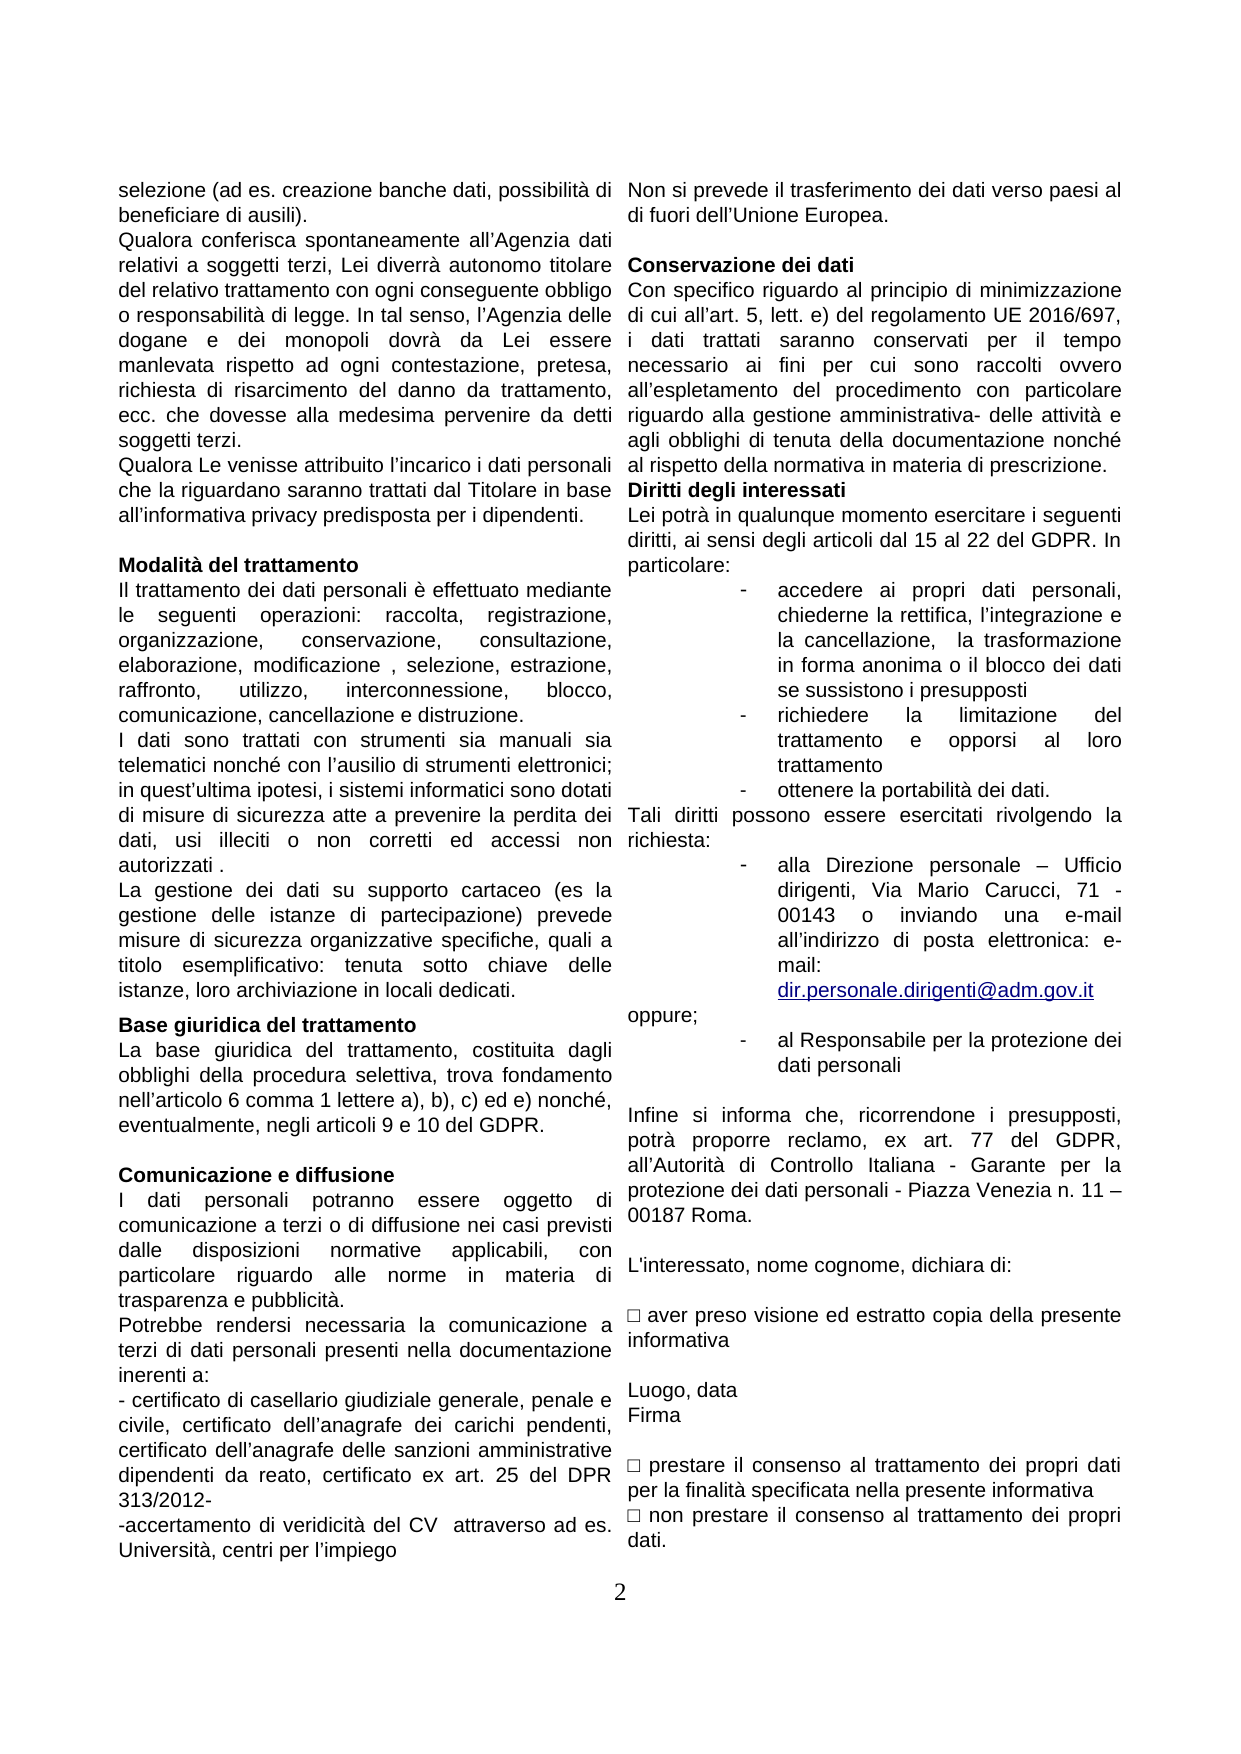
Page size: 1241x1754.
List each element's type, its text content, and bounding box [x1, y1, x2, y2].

text Comunicazione e diffusione [118, 1163, 613, 1188]
text Potrebbe rendersi necessaria la comunicazione a terzi di dati personali presenti nella documentazione inerenti a: [118, 1313, 613, 1388]
text □ aver preso visione ed estratto copia della presente informativa [627, 1302, 1122, 1352]
text La base giuridica del trattamento, costituita dagli obblighi della procedura selettiva, trova fondamento nell’articolo 6 comma 1 lettere a), b), c) ed e) nonché, eventualmente, negli articoli 9 e 10 del GDPR. [118, 1038, 613, 1138]
text -accertamento di veridicità del CV attraverso ad es. Università, centri per l’impiego [118, 1513, 613, 1563]
text Con specifico riguardo al principio di minimizzazione di cui all’art. 5, lett. e) del regolamento UE 2016/697, i dati trattati saranno conservati per il tempo necessario ai fini per cui sono raccolti ovvero all’espletamento del procedimento con particolare riguardo alla gestione amministrativa- delle attività e agli obblighi di tenuta della documentazione nonché al rispetto della normativa in materia di prescrizione. [627, 277, 1122, 477]
text I dati sono trattati con strumenti sia manuali sia telematici nonché con l’ausilio di strumenti elettronici; in quest’ultima ipotesi, i sistemi informatici sono dotati di misure di sicurezza atte a prevenire la perdita dei dati, usi illeciti o non corretti ed accessi non autorizzati . [118, 727, 613, 877]
text □ prestare il consenso al trattamento dei propri dati per la finalità specificata nella presente informativa [627, 1452, 1122, 1502]
text □ non prestare il consenso al trattamento dei propri dati. [627, 1502, 1122, 1552]
list alla Direzione personale – Ufficio dirigenti, Via Mario Carucci, 71 - 00143 o inviando una e-mail all’indirizzo di posta elettronica: e-mail: dir.personale.dirigenti@adm.gov.it [740, 852, 1122, 1002]
text Il trattamento dei dati personali è effettuato mediante le seguenti operazioni: raccolta, registrazione, organizzazione, conservazione, consultazione, elaborazione, modificazione , selezione, estrazione, raffronto, utilizzo, interconnessione, blocco, comunicazione, cancellazione e distruzione. [118, 577, 613, 727]
text Luogo, data Firma [627, 1377, 1122, 1427]
text selezione (ad es. creazione banche dati, possibilità di beneficiare di ausili). [118, 177, 613, 227]
text Infine si informa che, ricorrendone i presupposti, potrà proporre reclamo, ex art. 77 del GDPR, all’Autorità di Controllo Italiana - Garante per la protezione dei dati personali - Piazza Venezia n. 11 – 00187 Roma. [627, 1102, 1122, 1227]
text Diritti degli interessati [627, 477, 1122, 502]
text La gestione dei dati su supporto cartaceo (es la gestione delle istanze di partecipazione) prevede misure di sicurezza organizzative specifiche, quali a titolo esemplificativo: tenuta sotto chiave delle istanze, loro archiviazione in locali dedicati. [118, 877, 613, 1002]
list al Responsabile per la protezione dei dati personali [740, 1027, 1122, 1077]
text Modalità del trattamento [118, 552, 613, 577]
text I dati personali potranno essere oggetto di comunicazione a terzi o di diffusione nei casi previsti dalle disposizioni normative applicabili, con particolare riguardo alle norme in materia di trasparenza e pubblicità. [118, 1188, 613, 1313]
list richiedere la limitazione del trattamento e opporsi al loro trattamento [740, 702, 1122, 777]
text Conservazione dei dati [627, 252, 1122, 277]
text Tali diritti possono essere esercitati rivolgendo la richiesta: [627, 802, 1122, 852]
text L'interessato, nome cognome, dichiara di: [627, 1252, 1122, 1277]
text Lei potrà in qualunque momento esercitare i seguenti diritti, ai sensi degli articoli dal 15 al 22 del GDPR. In particolare: [627, 502, 1122, 577]
text Qualora conferisca spontaneamente all’Agenzia dati relativi a soggetti terzi, Lei diverrà autonomo titolare del relativo trattamento con ogni conseguente obbligo o responsabilità di legge. In tal senso, l’Agenzia delle dogane e dei monopoli dovrà da Lei essere manlevata rispetto ad ogni contestazione, pretesa, richiesta di risarcimento del danno da trattamento, ecc. che dovesse alla medesima pervenire da detti soggetti terzi. [118, 227, 613, 452]
text - certificato di casellario giudiziale generale, penale e civile, certificato dell’anagrafe dei carichi pendenti, certificato dell’anagrafe delle sanzioni amministrative dipendenti da reato, certificato ex art. 25 del DPR 313/2012- [118, 1388, 613, 1513]
list accedere ai propri dati personali, chiederne la rettifica, l’integrazione e la cancellazione, la trasformazione in forma anonima o il blocco dei dati se sussistono i presupposti [740, 577, 1122, 702]
text Non si prevede il trasferimento dei dati verso paesi al di fuori dell’Unione Europea. [627, 177, 1122, 227]
text Qualora Le venisse attribuito l’incarico i dati personali che la riguardano saranno trattati dal Titolare in base all’informativa privacy predisposta per i dipendenti. [118, 452, 613, 527]
text oppure; [627, 1002, 1122, 1027]
text Base giuridica del trattamento [118, 1013, 613, 1038]
list ottenere la portabilità dei dati. [740, 777, 1122, 802]
